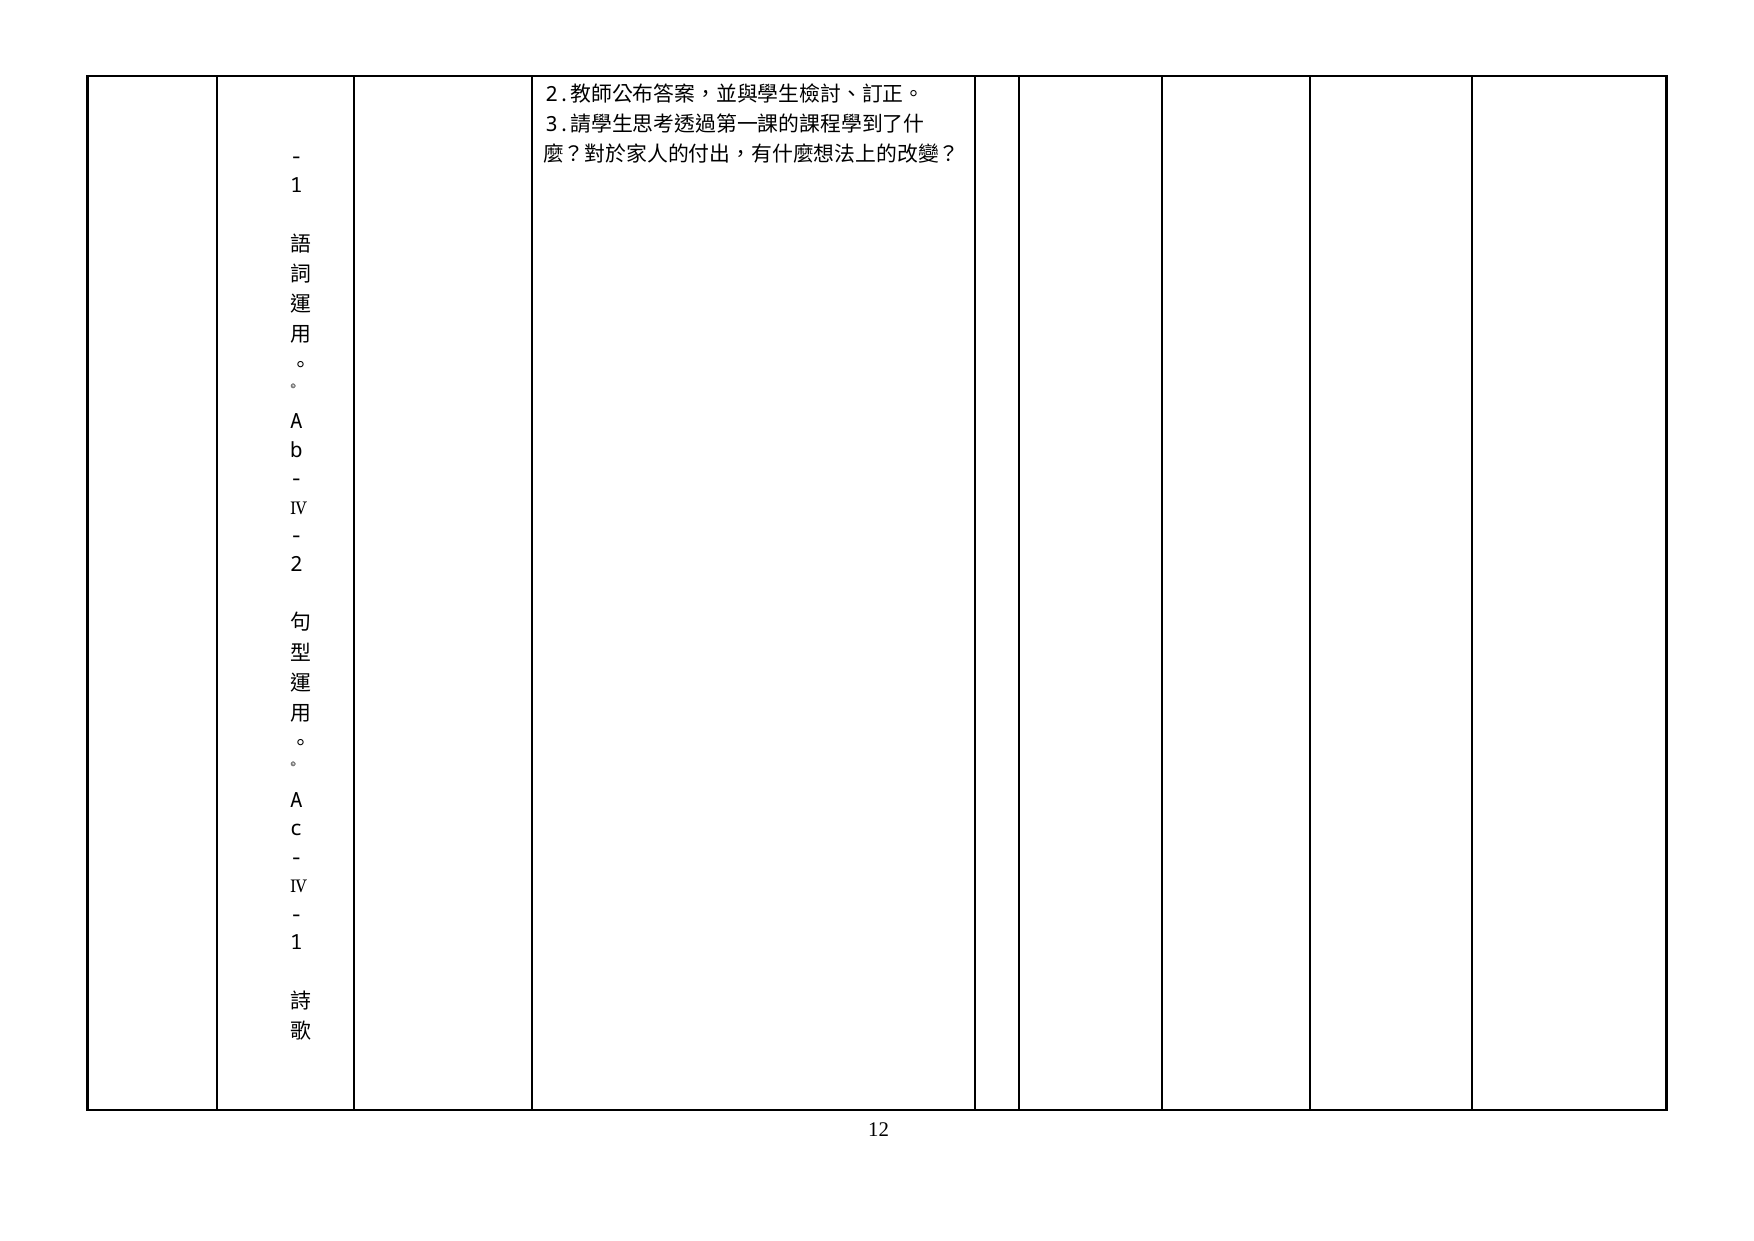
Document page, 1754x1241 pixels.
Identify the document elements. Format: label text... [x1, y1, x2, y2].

table_cell 2.教師公布答案，並與學生檢討、訂正。 3.請學生思考透過第一課的課程學到了什麼？對於家人的付出，有什麼想法上的改變？ [533, 77, 974, 1109]
table_cell [1020, 77, 1161, 1109]
table_cell [976, 77, 1018, 1109]
table_cell [1473, 77, 1665, 1109]
table_cell [89, 77, 216, 1109]
table_cell [355, 77, 531, 1109]
table_cell [1163, 77, 1309, 1109]
table_cell [1311, 77, 1471, 1109]
table_cell 1 語詞運用。 ◎Ab-Ⅳ-2 句型運用。 ◎Ac-Ⅳ-1 詩歌 [218, 77, 353, 1109]
